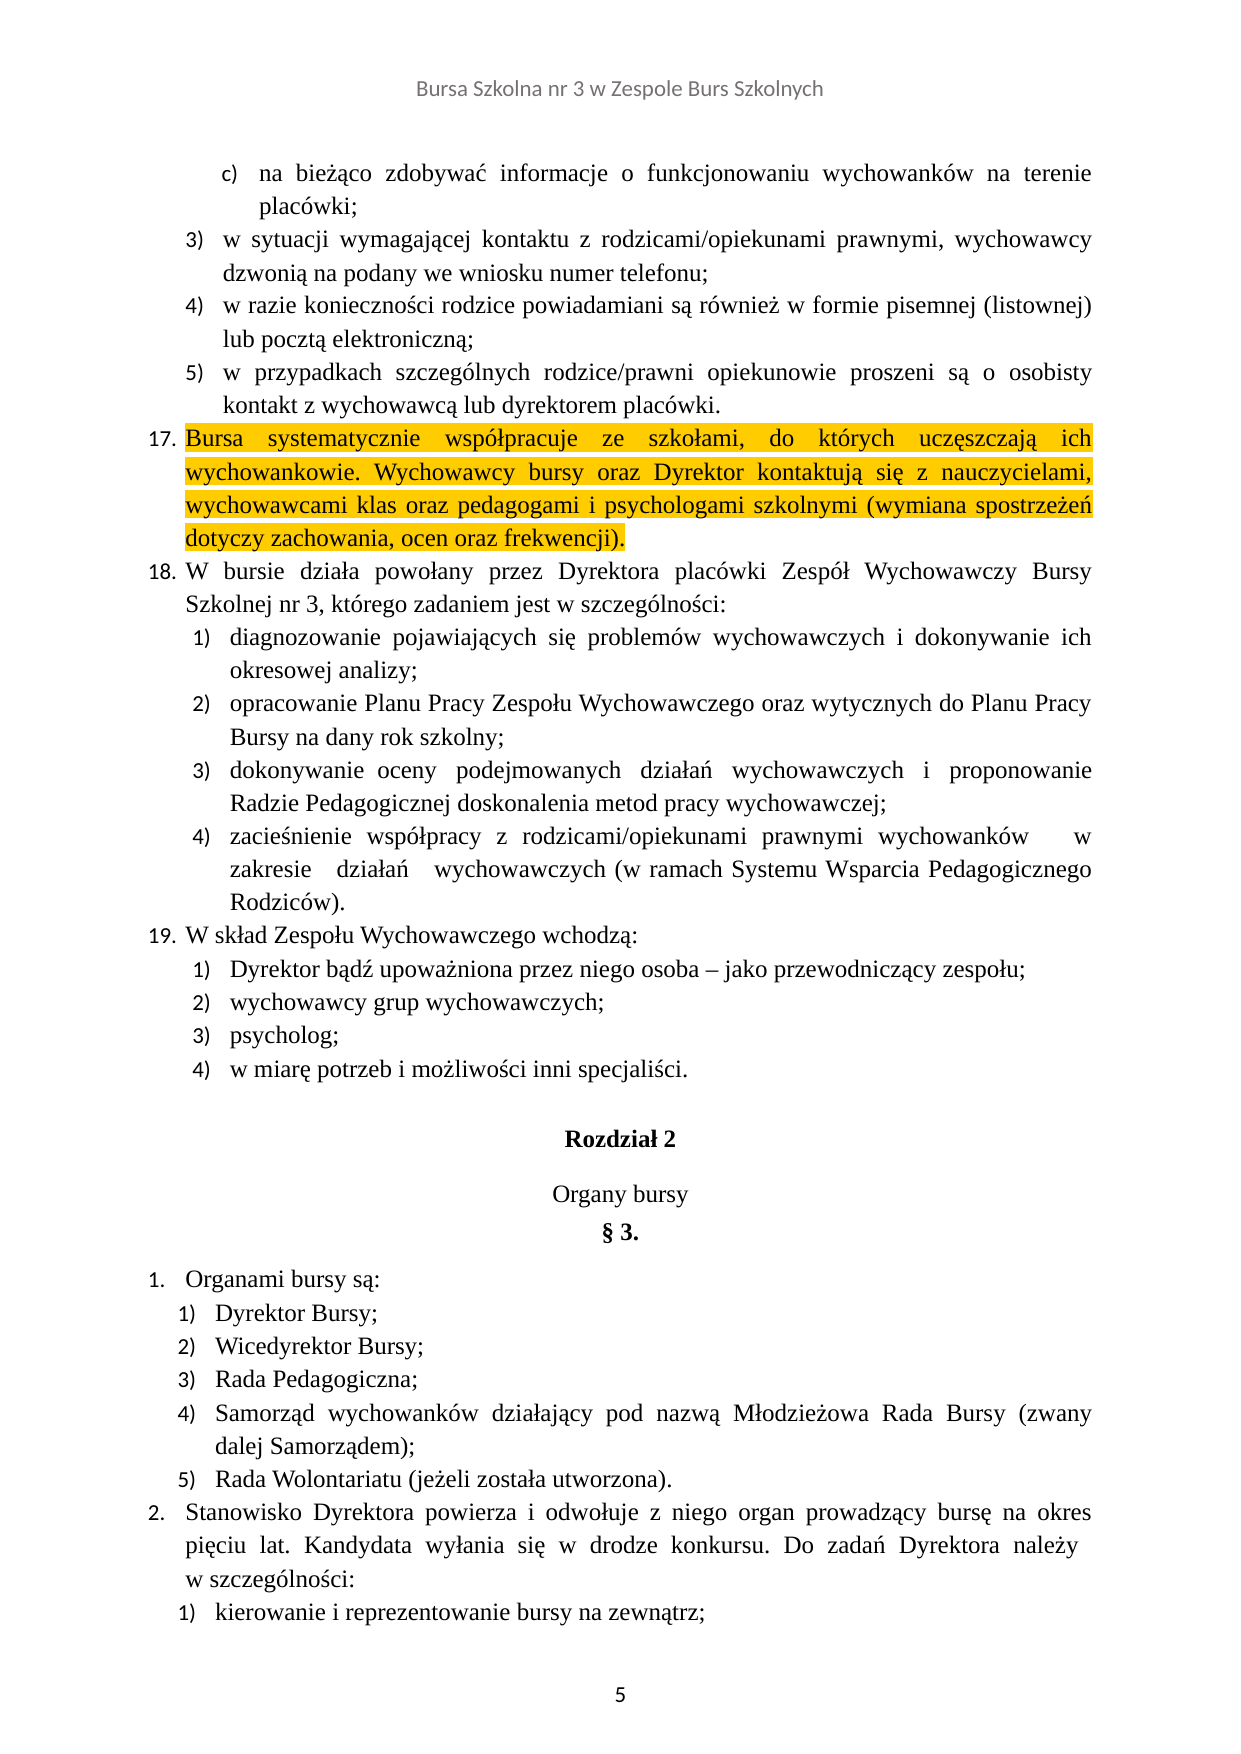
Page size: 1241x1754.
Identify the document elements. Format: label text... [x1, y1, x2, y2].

list Rada Wolontariatu (jeżeli została utworzona). [177, 1464, 1093, 1493]
list Dyrektor Bursy; [177, 1298, 1093, 1327]
list kierowanie i reprezentowanie bursy na zewnątrz; [177, 1597, 1093, 1626]
list diagnozowanie pojawiających się problemów wychowawczych i dokonywanie ich okresowej analizy; [192, 622, 1093, 684]
text § 3. [148, 1217, 1093, 1246]
list W bursie działa powołany przez Dyrektora placówki Zespół Wychowawczy Bursy Szkolnej nr 3, którego zadaniem jest w szczególności: [148, 556, 1093, 618]
list zacieśnienie współpracy z rodzicami/opiekunami prawnymi wychowanków w zakresie działań wychowawczych (w ramach Systemu Wsparcia Pedagogicznego Rodziców). [192, 821, 1093, 916]
subtitle Organy bursy [148, 1179, 1093, 1208]
list opracowanie Planu Pracy Zespołu Wychowawczego oraz wytycznych do Planu Pracy Bursy na dany rok szkolny; [192, 688, 1093, 751]
list Dyrektor bądź upoważniona przez niego osoba – jako przewodniczący zespołu; [192, 954, 1093, 983]
list psycholog; [192, 1021, 1093, 1049]
list Samorząd wychowanków działający pod nazwą Młodzieżowa Rada Bursy (zwany dalej Samorządem); [177, 1398, 1093, 1460]
list na bieżąco zdobywać informacje o funkcjonowaniu wychowanków na terenie placówki; [221, 158, 1093, 220]
list Wicedyrektor Bursy; [177, 1331, 1093, 1360]
list w przypadkach szczególnych rodzice/prawni opiekunowie proszeni są o osobisty kontakt z wychowawcą lub dyrektorem placówki. [185, 357, 1093, 419]
list wychowawcy grup wychowawczych; [192, 987, 1093, 1016]
list dokonywanie oceny podejmowanych działań wychowawczych i proponowanie Radzie Pedagogicznej doskonalenia metod pracy wychowawczej; [192, 755, 1093, 817]
list Rada Pedagogiczna; [177, 1364, 1093, 1393]
list w miarę potrzeb i możliwości inni specjaliści. [192, 1054, 1093, 1083]
list W skład Zespołu Wychowawczego wchodzą: [148, 921, 1093, 949]
subtitle Rozdział 2 [148, 1124, 1093, 1153]
list w razie konieczności rodzice powiadamiani są również w formie pisemnej (listownej) lub pocztą elektroniczną; [185, 291, 1093, 353]
list Organami bursy są: [148, 1264, 1093, 1293]
list Stanowisko Dyrektora powierza i odwołuje z niego organ prowadzący bursę na okres pięciu lat. Kandydata wyłania się w drodze konkursu. Do zadań Dyrektora należy w szczególności: [148, 1497, 1093, 1592]
list w sytuacji wymagającej kontaktu z rodzicami/opiekunami prawnymi, wychowawcy dzwonią na podany we wniosku numer telefonu; [185, 224, 1093, 286]
list Bursa systematycznie współpracuje ze szkołami, do których uczęszczają ich wychowankowie. Wychowawcy bursy oraz Dyrektor kontaktują się z nauczycielami, wychowawcami klas oraz pedagogami i psychologami szkolnymi (wymiana spostrzeżeń dotyczy zachowania, ocen oraz frekwencji). [148, 423, 1093, 551]
